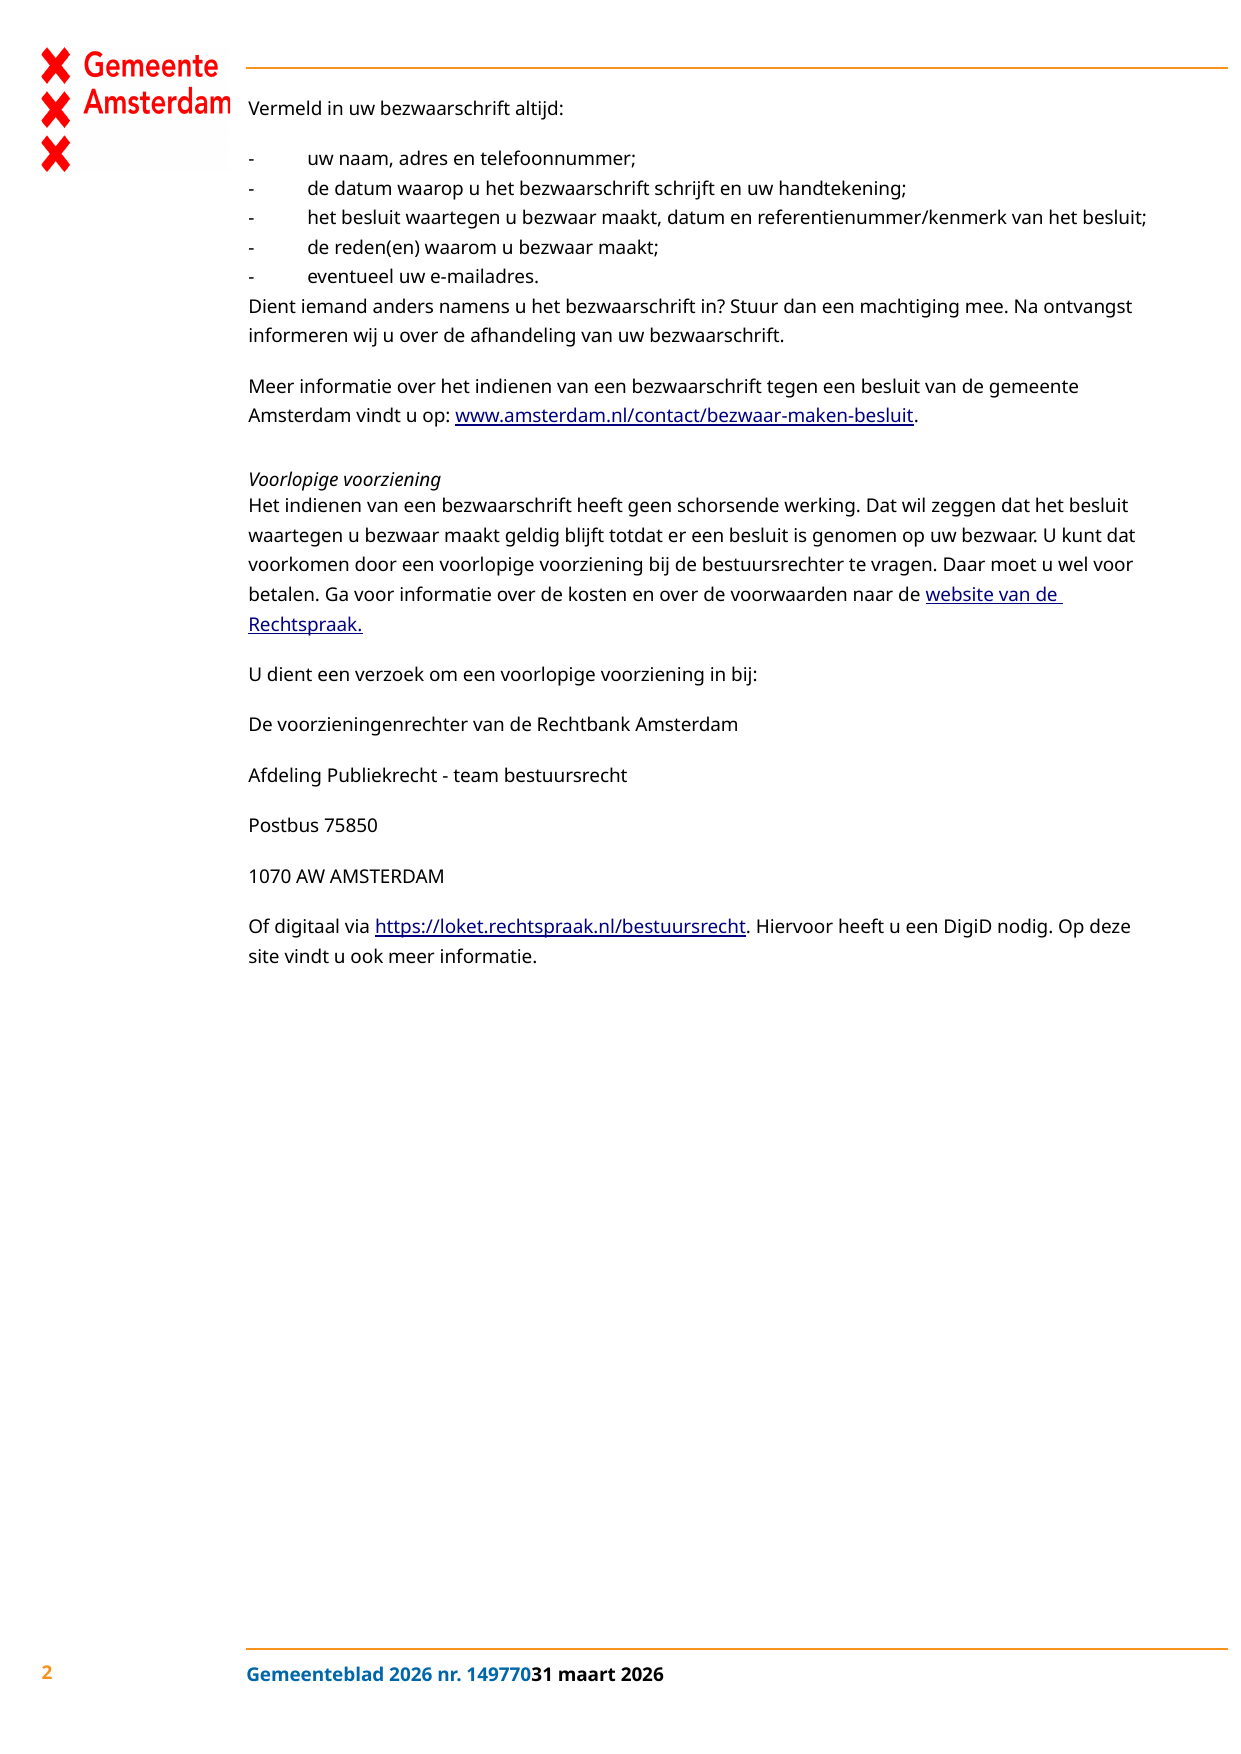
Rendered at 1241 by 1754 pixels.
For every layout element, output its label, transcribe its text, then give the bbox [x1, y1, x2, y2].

text Het indienen van een bezwaarschrift heeft geen schorsende werking. Dat wil zeggen dat het besluit waartegen u bezwaar maakt geldig blijft totdat er een besluit is genomen op uw bezwaar. U kunt dat voorkomen door een voorlopige voorziening bij de bestuursrechter te vragen. Daar moet u wel voor betalen. Ga voor informatie over de kosten en over de voorwaarden naar de website van de Rechtspraak. [248, 492, 1152, 636]
list de datum waarop u het bezwaarschrift schrijft en uw handtekening; [248, 175, 1152, 201]
picture [41, 47, 231, 172]
text Afdeling Publiekrecht - team bestuursrecht [248, 762, 1152, 788]
list eventueel uw e-mailadres. [248, 263, 1152, 289]
text Meer informatie over het indienen van een bezwaarschrift tegen een besluit van de gemeente Amsterdam vindt u op: www.amsterdam.nl/contact/bezwaar-maken-besluit. [248, 373, 1152, 428]
list het besluit waartegen u bezwaar maakt, datum en referentienummer/kenmerk van het besluit; [248, 204, 1152, 230]
text Vermeld in uw bezwaarschrift altijd: [248, 95, 1152, 121]
list de reden(en) waarom u bezwaar maakt; [248, 234, 1152, 260]
text Dient iemand anders namens u het bezwaarschrift in? Stuur dan een machtiging mee. Na ontvangst informeren wij u over de afhandeling van uw bezwaarschrift. [248, 293, 1152, 348]
text De voorzieningenrechter van de Rechtbank Amsterdam [248, 712, 1152, 737]
text Of digitaal via https://loket.rechtspraak.nl/bestuursrecht. Hiervoor heeft u een DigiD nodig. Op deze site vindt u ook meer informatie. [248, 913, 1152, 968]
text Voorlopige voorziening [248, 467, 1152, 492]
text 1070 AW AMSTERDAM [248, 863, 1152, 888]
text Postbus 75850 [248, 812, 1152, 838]
list uw naam, adres en telefoonnummer; [248, 145, 1152, 171]
text U dient een verzoek om een voorlopige voorziening in bij: [248, 661, 1152, 687]
